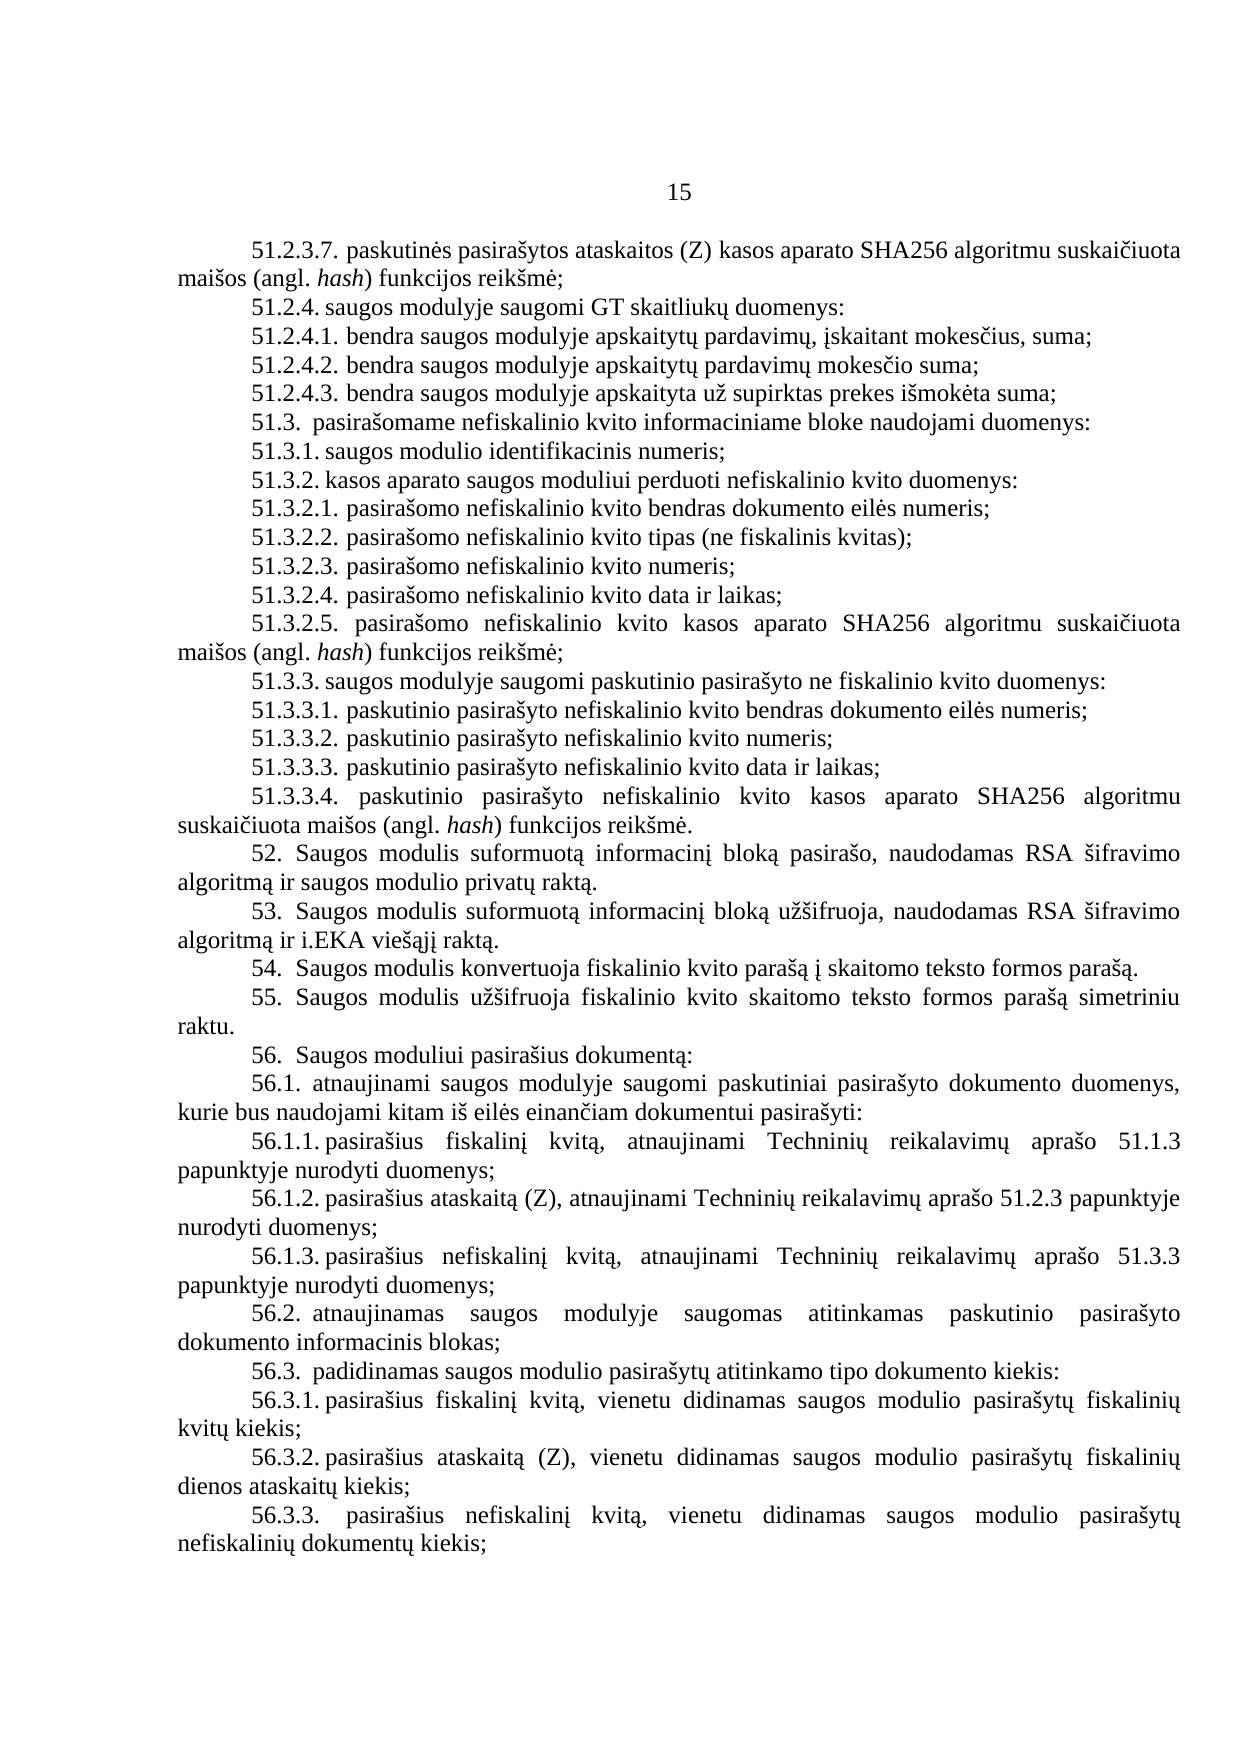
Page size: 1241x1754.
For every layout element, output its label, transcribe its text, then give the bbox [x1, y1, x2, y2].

text 51.3.2.2. pasirašomo nefiskalinio kvito tipas (ne fiskalinis kvitas); [177, 522, 1181, 551]
text 51.3.2.3. pasirašomo nefiskalinio kvito numeris; [177, 551, 1181, 580]
text 51.3.3.4. paskutinio pasirašyto nefiskalinio kvito kasos aparato SHA256 algoritmu suskaičiuota maišos (angl. hash) funkcijos reikšmė. [177, 781, 1181, 838]
text 56.1.3. pasirašius nefiskalinį kvitą, atnaujinami Techninių reikalavimų aprašo 51.3.3 papunktyje nurodyti duomenys; [177, 1241, 1181, 1298]
text 51.3.3.3. paskutinio pasirašyto nefiskalinio kvito data ir laikas; [177, 752, 1181, 781]
text 56.3.3. pasirašius nefiskalinį kvitą, vienetu didinamas saugos modulio pasirašytų nefiskalinių dokumentų kiekis; [177, 1500, 1181, 1557]
text 51.3.2.5. pasirašomo nefiskalinio kvito kasos aparato SHA256 algoritmu suskaičiuota maišos (angl. hash) funkcijos reikšmė; [177, 608, 1181, 666]
text 56.2. atnaujinamas saugos modulyje saugomas atitinkamas paskutinio pasirašyto dokumento informacinis blokas; [177, 1298, 1181, 1356]
text 56.1.2. pasirašius ataskaitą (Z), atnaujinami Techninių reikalavimų aprašo 51.2.3 papunktyje nurodyti duomenys; [177, 1183, 1181, 1241]
text 55. Saugos modulis užšifruoja fiskalinio kvito skaitomo teksto formos parašą simetriniu raktu. [177, 982, 1181, 1040]
text 56. Saugos moduliui pasirašius dokumentą: [177, 1040, 1181, 1068]
text 51.3.1. saugos modulio identifikacinis numeris; [177, 436, 1181, 465]
text 51.3.3. saugos modulyje saugomi paskutinio pasirašyto ne fiskalinio kvito duomenys: [177, 666, 1181, 695]
text 51.2.4.2. bendra saugos modulyje apskaitytų pardavimų mokesčio suma; [177, 350, 1181, 378]
text 56.1.1. pasirašius fiskalinį kvitą, atnaujinami Techninių reikalavimų aprašo 51.1.3 papunktyje nurodyti duomenys; [177, 1126, 1181, 1183]
text 51.3.2. kasos aparato saugos moduliui perduoti nefiskalinio kvito duomenys: [177, 465, 1181, 493]
text 51.3. pasirašomame nefiskalinio kvito informaciniame bloke naudojami duomenys: [177, 407, 1181, 436]
text 56.3.2. pasirašius ataskaitą (Z), vienetu didinamas saugos modulio pasirašytų fiskalinių dienos ataskaitų kiekis; [177, 1442, 1181, 1500]
text 52. Saugos modulis suformuotą informacinį bloką pasirašo, naudodamas RSA šifravimo algoritmą ir saugos modulio privatų raktą. [177, 838, 1181, 896]
text 56.3. padidinamas saugos modulio pasirašytų atitinkamo tipo dokumento kiekis: [177, 1356, 1181, 1385]
text 54. Saugos modulis konvertuoja fiskalinio kvito parašą į skaitomo teksto formos parašą. [177, 953, 1181, 982]
text 51.2.3.7. paskutinės pasirašytos ataskaitos (Z) kasos aparato SHA256 algoritmu suskaičiuota maišos (angl. hash) funkcijos reikšmė; [177, 235, 1181, 292]
text 56.3.1. pasirašius fiskalinį kvitą, vienetu didinamas saugos modulio pasirašytų fiskalinių kvitų kiekis; [177, 1385, 1181, 1442]
text 51.2.4.1. bendra saugos modulyje apskaitytų pardavimų, įskaitant mokesčius, suma; [177, 321, 1181, 350]
text 51.3.2.1. pasirašomo nefiskalinio kvito bendras dokumento eilės numeris; [177, 493, 1181, 522]
text 53. Saugos modulis suformuotą informacinį bloką užšifruoja, naudodamas RSA šifravimo algoritmą ir i.EKA viešąjį raktą. [177, 896, 1181, 953]
text 51.3.3.2. paskutinio pasirašyto nefiskalinio kvito numeris; [177, 723, 1181, 752]
text 56.1. atnaujinami saugos modulyje saugomi paskutiniai pasirašyto dokumento duomenys, kurie bus naudojami kitam iš eilės einančiam dokumentui pasirašyti: [177, 1068, 1181, 1126]
text 51.3.3.1. paskutinio pasirašyto nefiskalinio kvito bendras dokumento eilės numeris; [177, 695, 1181, 723]
text 51.2.4. saugos modulyje saugomi GT skaitliukų duomenys: [177, 292, 1181, 321]
text 51.3.2.4. pasirašomo nefiskalinio kvito data ir laikas; [177, 580, 1181, 608]
text 51.2.4.3. bendra saugos modulyje apskaityta už supirktas prekes išmokėta suma; [177, 378, 1181, 407]
